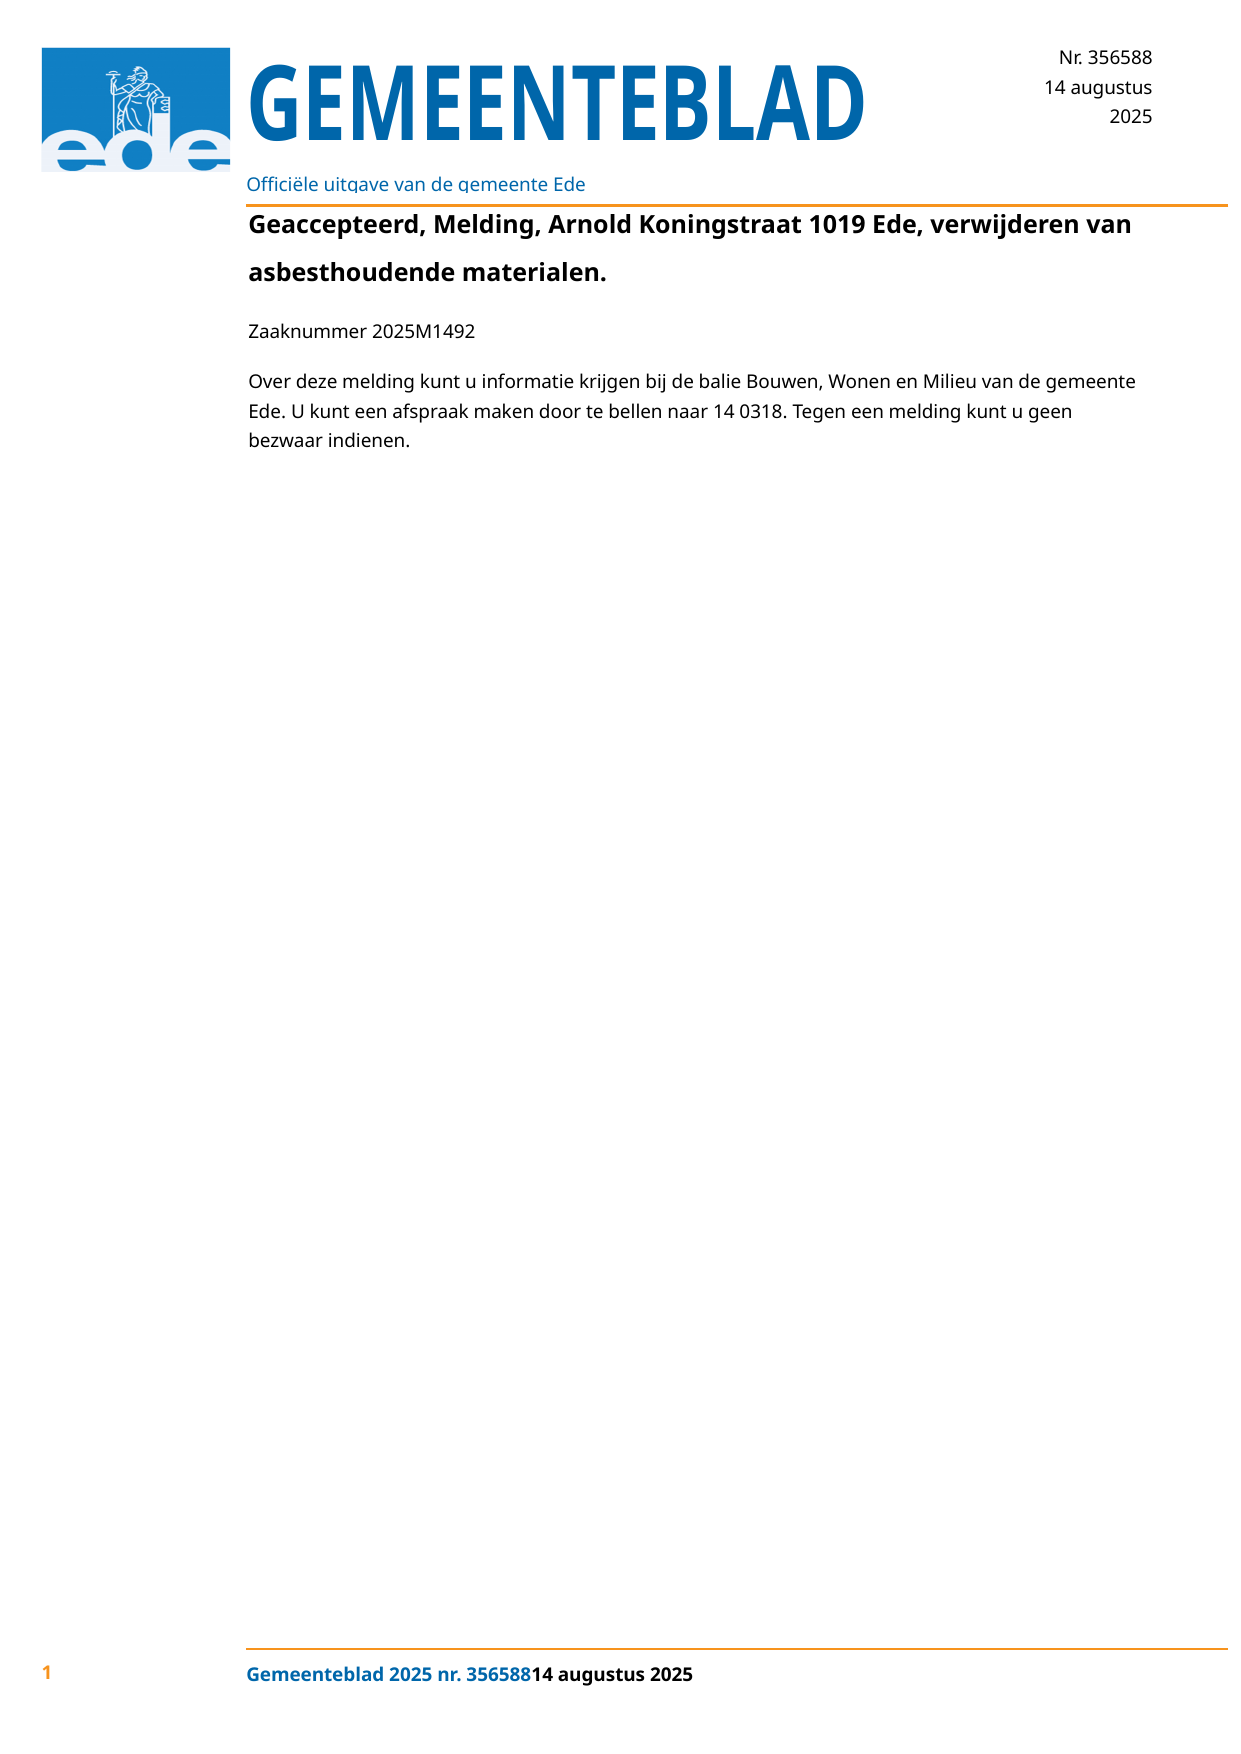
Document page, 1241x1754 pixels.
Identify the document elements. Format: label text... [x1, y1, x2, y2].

text Geaccepteerd, Melding, Arnold Koningstraat 1019 Ede, verwijderen van asbesthoudende materialen. [248, 207, 1152, 288]
text Over deze melding kunt u informatie krijgen bij de balie Bouwen, Wonen en Milieu van de gemeente Ede. U kunt een afspraak maken door te bellen naar 14 0318. Tegen een melding kunt u geen bezwaar indienen. [248, 368, 1152, 453]
picture [41, 47, 231, 172]
text Zaaknummer 2025M1492 [248, 318, 1152, 344]
